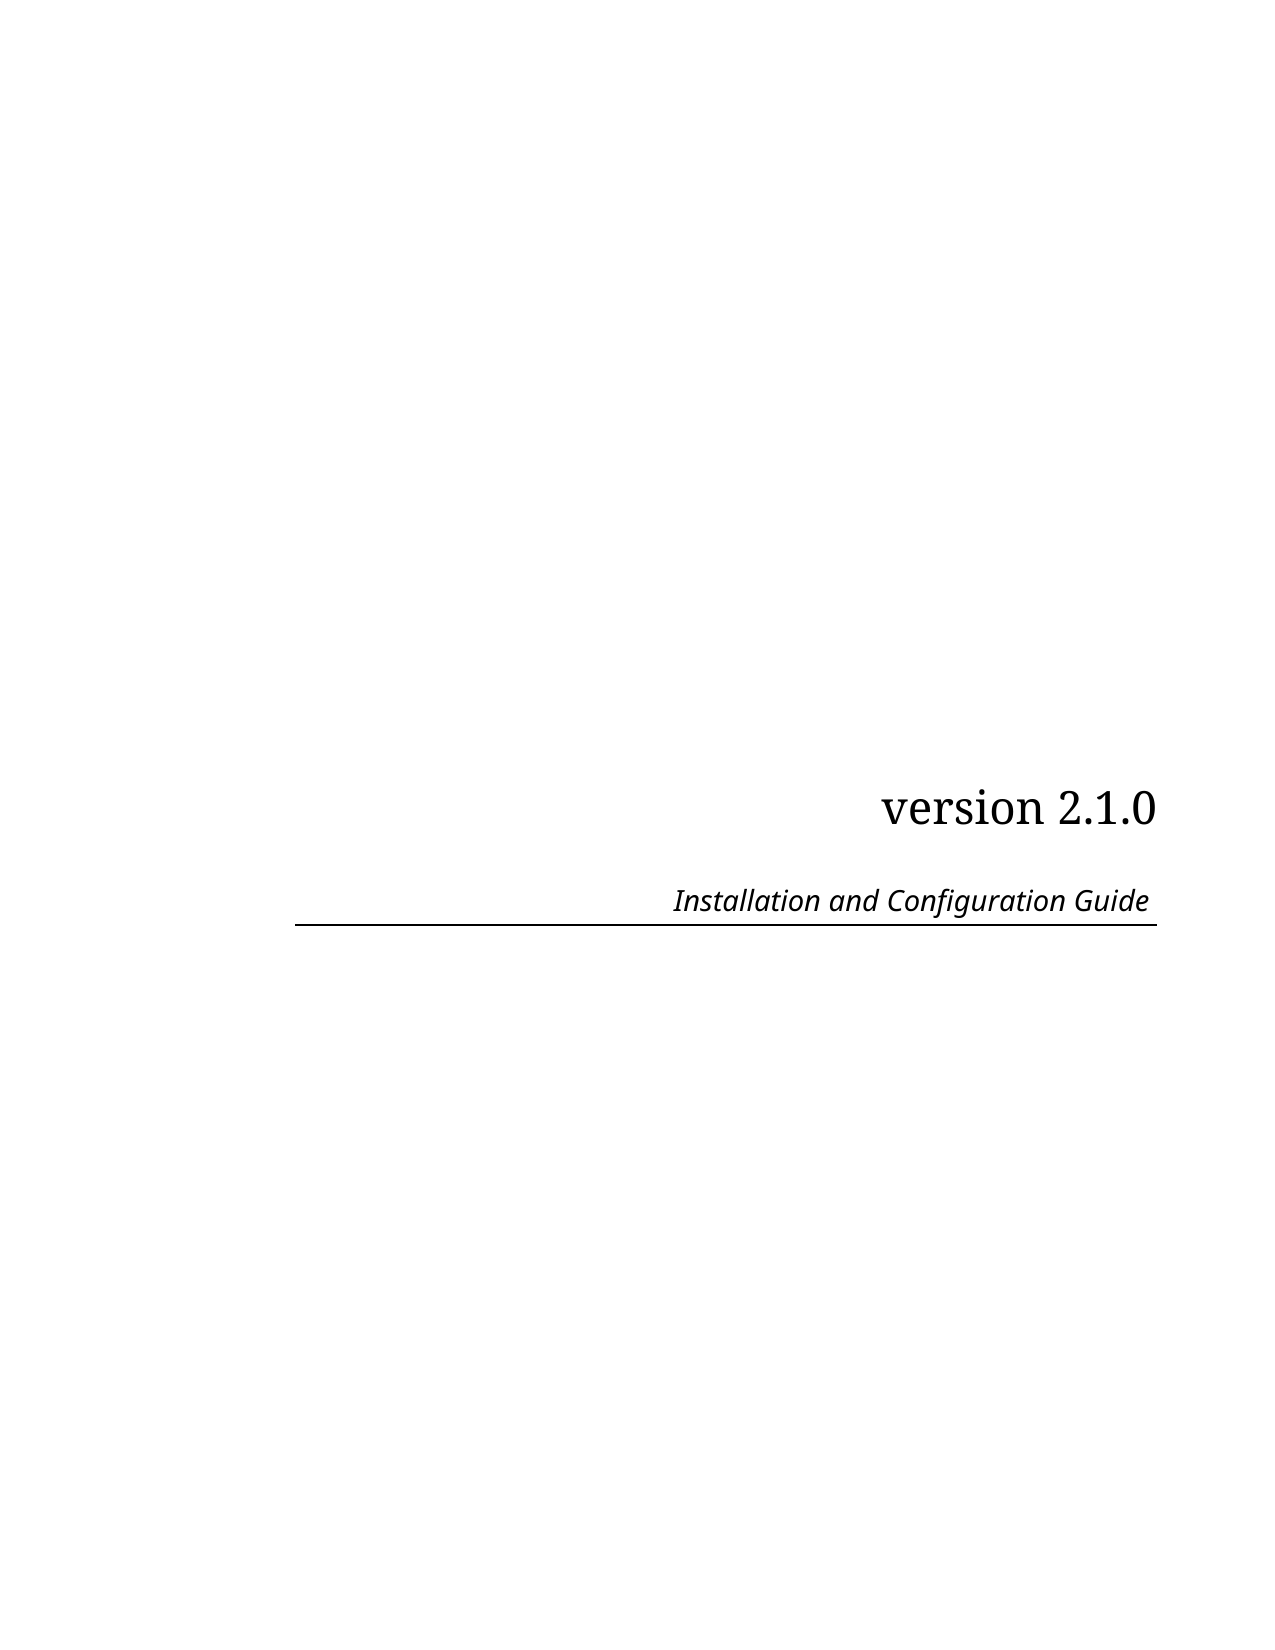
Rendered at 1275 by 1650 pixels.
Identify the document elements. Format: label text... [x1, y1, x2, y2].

title version 2.1.0 [295, 776, 1157, 838]
text ­ [118, 118, 1157, 147]
subtitle Installation and Configuration Guide [295, 876, 1157, 924]
